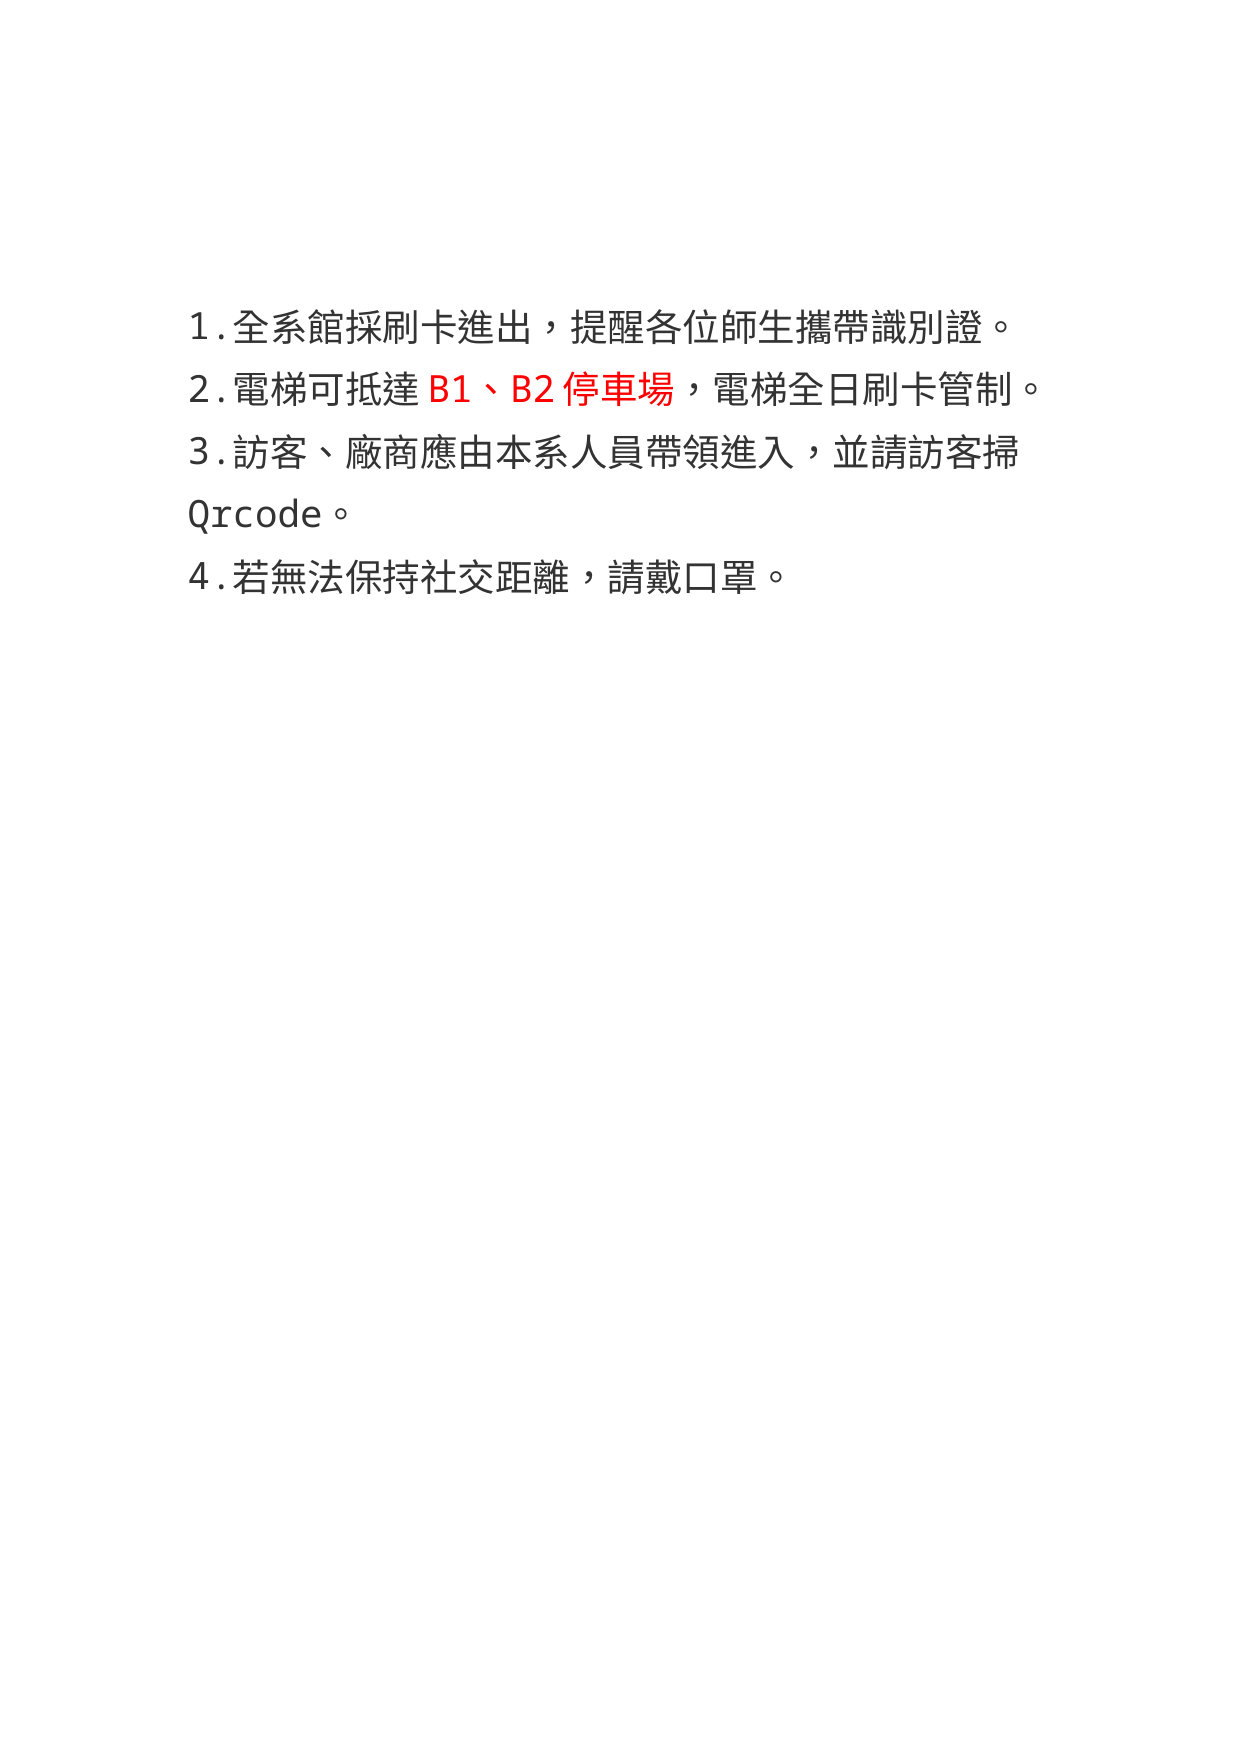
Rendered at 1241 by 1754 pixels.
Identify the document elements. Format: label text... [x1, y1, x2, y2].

table_cell [113, 158, 822, 283]
table_cell [822, 158, 1126, 283]
text 1.全系館採刷卡進出，提醒各位師生攜帶識別證。 2.電梯可抵達B1、B2停車場，電梯全日刷卡管制。 3.訪客、廠商應由本系人員帶領進入，並請訪客掃Qrcode。 [187, 283, 1053, 533]
text 4.若無法保持社交距離，請戴口罩。 [187, 533, 1053, 596]
